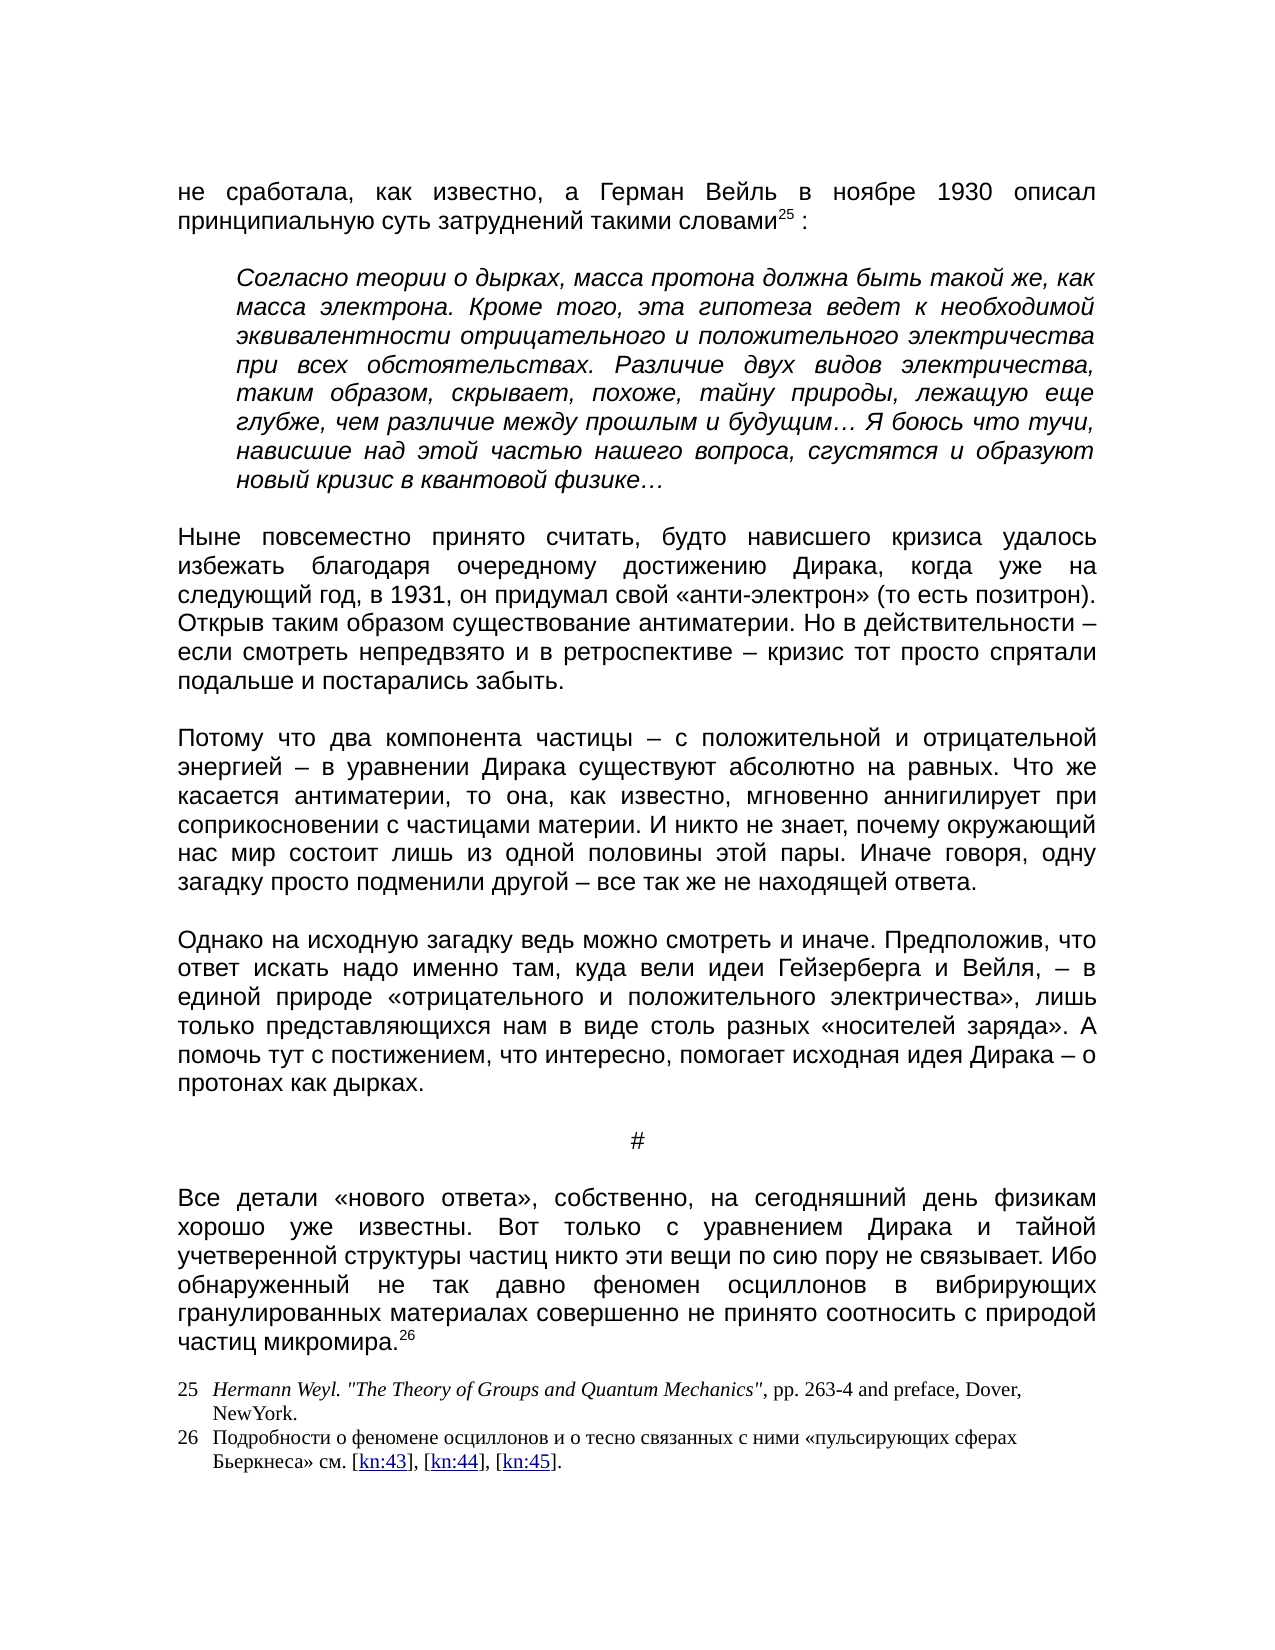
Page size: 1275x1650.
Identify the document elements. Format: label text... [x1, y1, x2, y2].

text Hermann Weyl. "The Theory of Groups and Quantum Mechanics", pp. 263-4 and preface, Dover, NewYork. [177, 1377, 1098, 1425]
text Ныне повсеместно принято считать, будто нависшего кризиса удалось избежать благодаря очередному достижению Дирака, когда уже на следующий год, в 1931, он придумал свой «анти-электрон» (то есть позитрон). Открыв таким образом существование антиматерии. Но в действительности – если смотреть непредвзято и в ретроспективе – кризис тот просто спрятали подальше и постарались забыть. [177, 522, 1098, 695]
text не сработала, как известно, а Герман Вейль в ноябре 1930 описал принципиальную суть затруднений такими словами : [177, 177, 1098, 235]
text Подробности о феномене осциллонов и о тесно связанных с ними «пульсирующих сферах Бьеркнеса» см. [kn:43], [kn:44], [kn:45]. [177, 1425, 1098, 1473]
text Согласно теории о дырках, масса протона должна быть такой же, как масса электрона. Кроме того, эта гипотеза ведет к необходимой эквивалентности отрицательного и положительного электричества при всех обстоятельствах. Различие двух видов электричества, таким образом, скрывает, похоже, тайну природы, лежащую еще глубже, чем различие между прошлым и будущим… Я боюсь что тучи, нависшие над этой частью нашего вопроса, сгустятся и образуют новый кризис в квантовой физике… [236, 263, 1098, 493]
text Все детали «нового ответа», собственно, на сегодняшний день физикам хорошо уже известны. Вот только с уравнением Дирака и тайной учетверенной структуры частиц никто эти вещи по сию пору не связывает. Ибо обнаруженный не так давно феномен осциллонов в вибрирующих гранулированных материалах совершенно не принято соотносить с природой частиц микромира. [177, 1183, 1098, 1356]
text Потому что два компонента частицы – с положительной и отрицательной энергией – в уравнении Дирака существуют абсолютно на равных. Что же касается антиматерии, то она, как известно, мгновенно аннигилирует при соприкосновении с частицами материи. И никто не знает, почему окружающий нас мир состоит лишь из одной половины этой пары. Иначе говоря, одну загадку просто подменили другой – все так же не находящей ответа. [177, 723, 1098, 896]
text Однако на исходную загадку ведь можно смотреть и иначе. Предположив, что ответ искать надо именно там, куда вели идеи Гейзерберга и Вейля, – в единой природе «отрицательного и положительного электричества», лишь только представляющихся нам в виде столь разных «носителей заряда». А помочь тут с постижением, что интересно, помогает исходная идея Дирака – о протонах как дырках. [177, 925, 1098, 1097]
text # [177, 1126, 1098, 1155]
